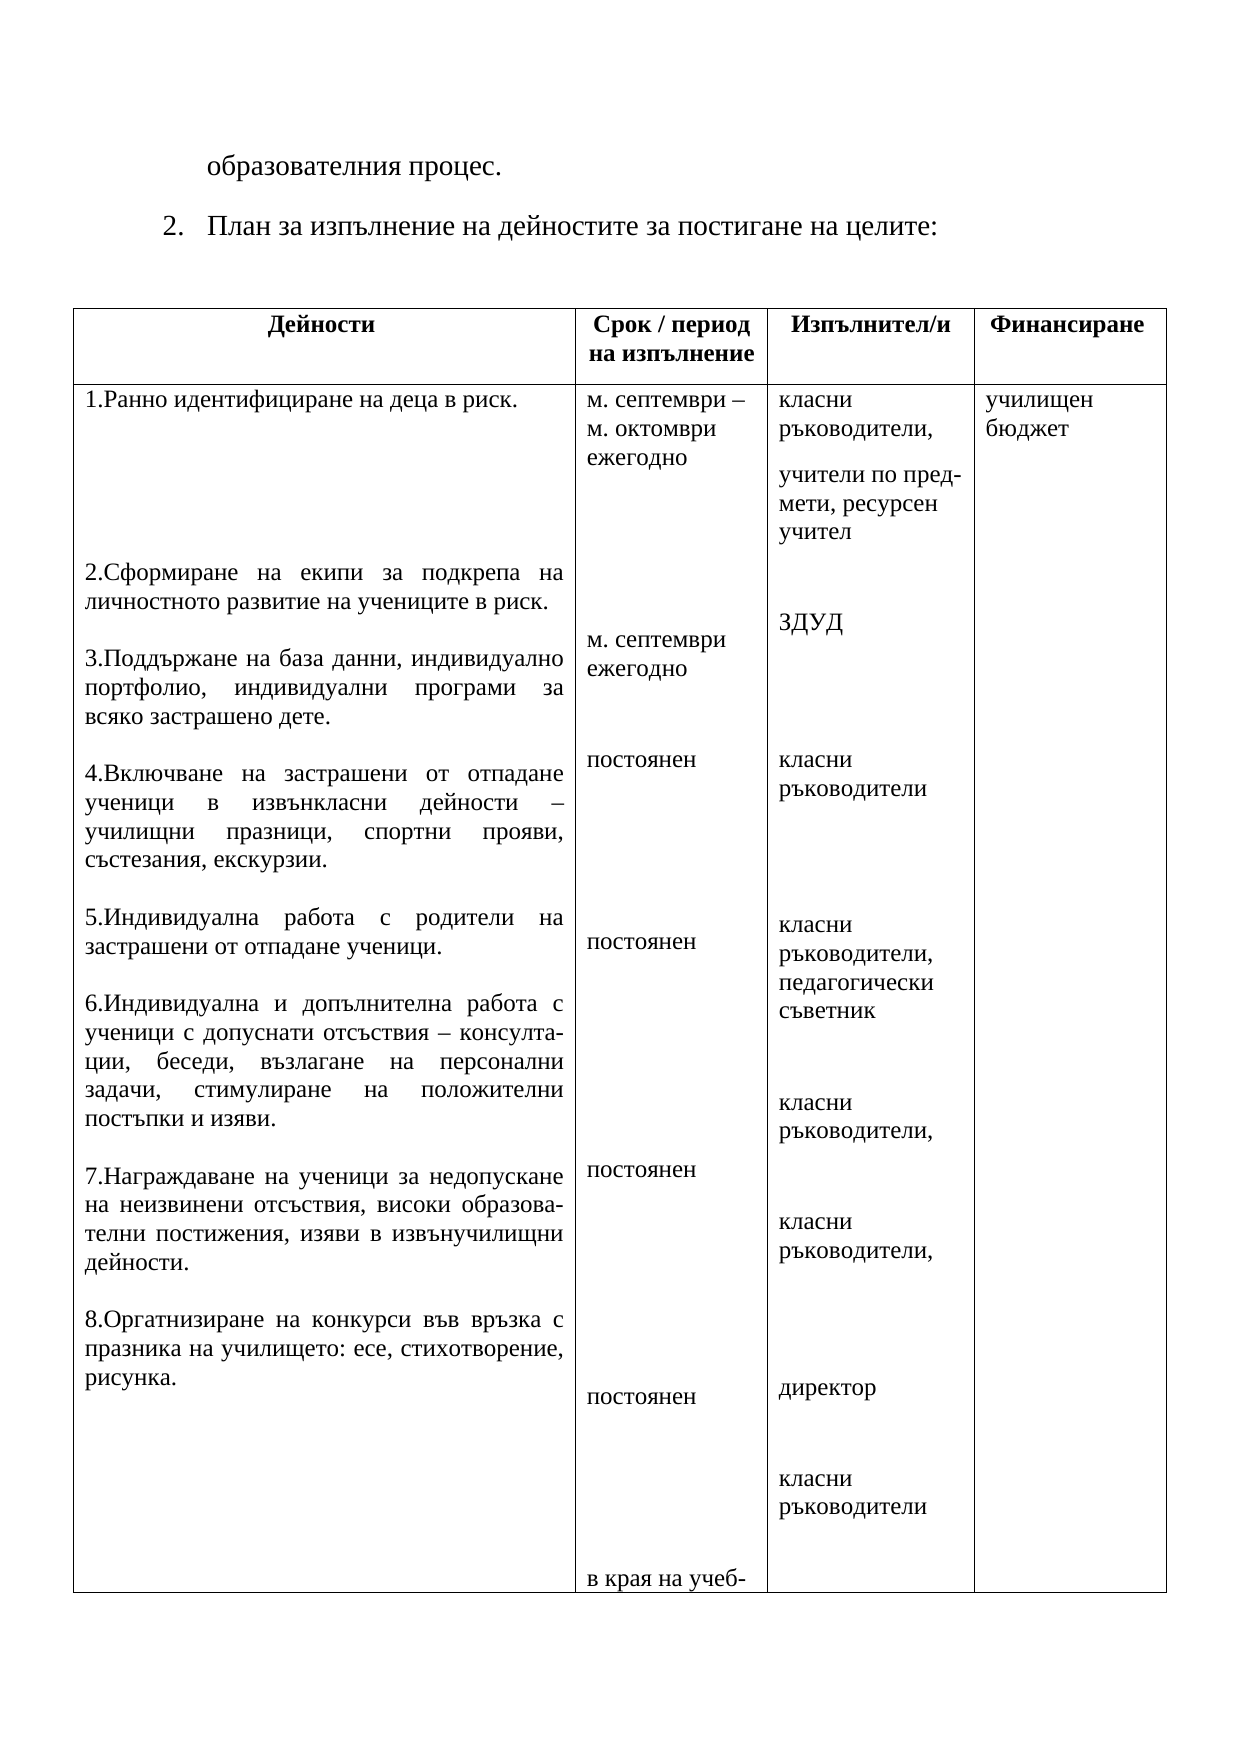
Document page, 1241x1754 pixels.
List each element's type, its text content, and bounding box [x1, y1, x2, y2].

table_cell м. септември – м. октомври ежегодно м. септември ежегодно постоянен постоянен постоянен постоянен в края на учеб- [576, 385, 767, 1592]
table_cell 1.Ранно идентифициране на деца в риск. 2.Сформиране на екипи за подкрепа на личностното развитие на учениците в риск. 3.Поддържане на база данни, индивидуално портфолио, индивидуални програми за всяко застрашено дете. 4.Включване на застрашени от отпадане ученици в извънкласни дейности – училищни празници, спортни прояви, състезания, екскурзии. 5.Индивидуална работа с родители на застрашени от отпадане ученици. 6.Индивидуална и допълнителна работа с ученици с допуснати отсъствия – консулта-ции, беседи, възлагане на персонални задачи, стимулиране на положителни постъпки и изяви. 7.Награждаване на ученици за недопускане на неизвинени отсъствия, високи образова-телни постижения, изяви в извънучилищни дейности. 8.Оргатнизиране на конкурси във връзка с празника на училището: есе, стихотворение, рисунка. [74, 385, 575, 1592]
list План за изпълнение на дейностите за постигане на целите: [162, 208, 1122, 241]
table_cell класни ръководители, учители по пред-мети, ресурсен учител ЗДУД класни ръководители класни ръководители, педагогически съветник класни ръководители, класни ръководители, директор класни ръководители [768, 385, 974, 1592]
table_header Срок / период на изпълнение [576, 309, 767, 383]
table_header Дейности [74, 309, 575, 383]
table_header Изпълнител/и [768, 309, 974, 383]
table_header Финансиране [975, 309, 1166, 383]
text образователния процес. [207, 148, 1122, 181]
table_cell училищен бюджет [975, 385, 1166, 1592]
